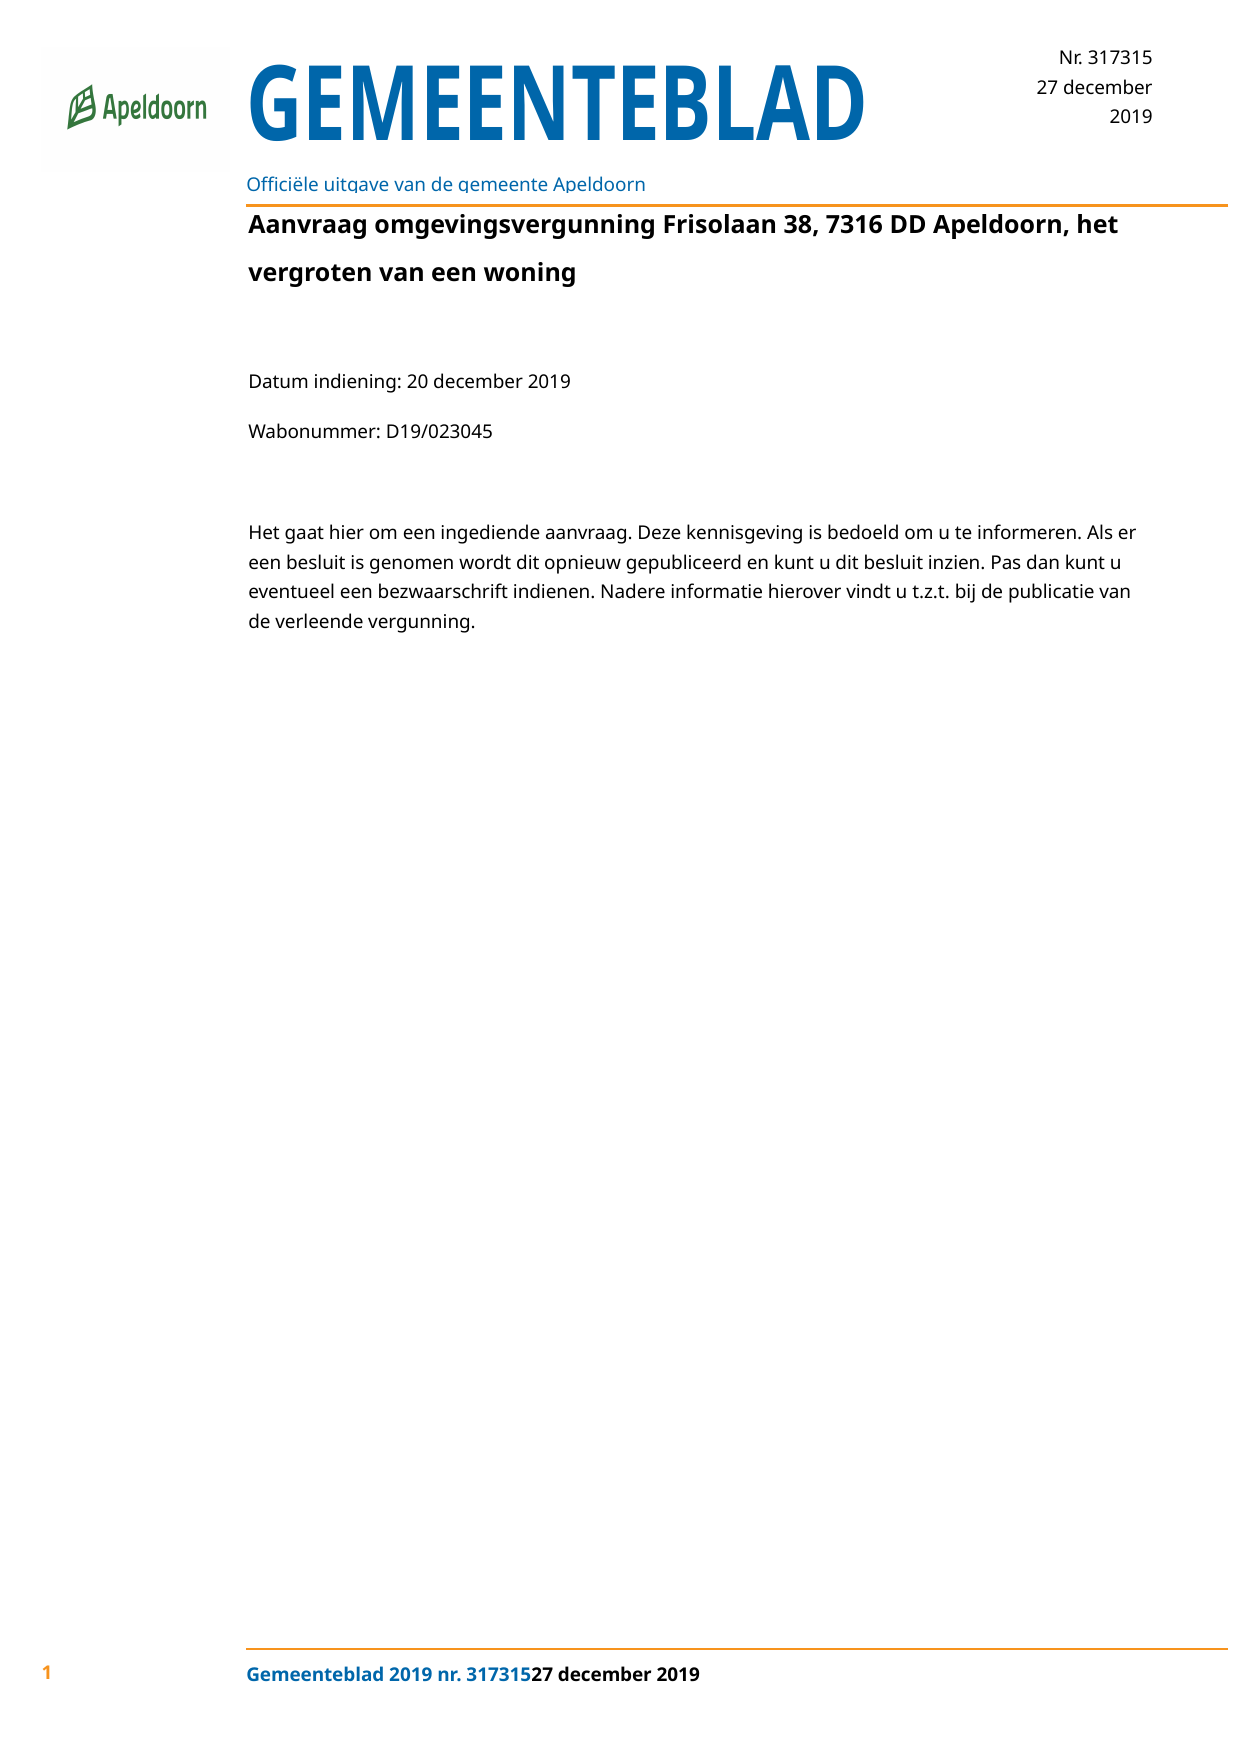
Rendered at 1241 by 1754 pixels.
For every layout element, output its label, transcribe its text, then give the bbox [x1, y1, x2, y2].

text Datum indiening: 20 december 2019 [248, 368, 1152, 394]
text Wabonummer: D19/023045 [248, 419, 1152, 444]
text Aanvraag omgevingsvergunning Frisolaan 38, 7316 DD Apeldoorn, het vergroten van een woning [248, 207, 1152, 288]
text Het gaat hier om een ingediende aanvraag. Deze kennisgeving is bedoeld om u te informeren. Als er een besluit is genomen wordt dit opnieuw gepubliceerd en kunt u dit besluit inzien. Pas dan kunt u eventueel een bezwaarschrift indienen. Nadere informatie hierover vindt u t.z.t. bij de publicatie van de verleende vergunning. [248, 519, 1152, 634]
picture [41, 47, 231, 172]
